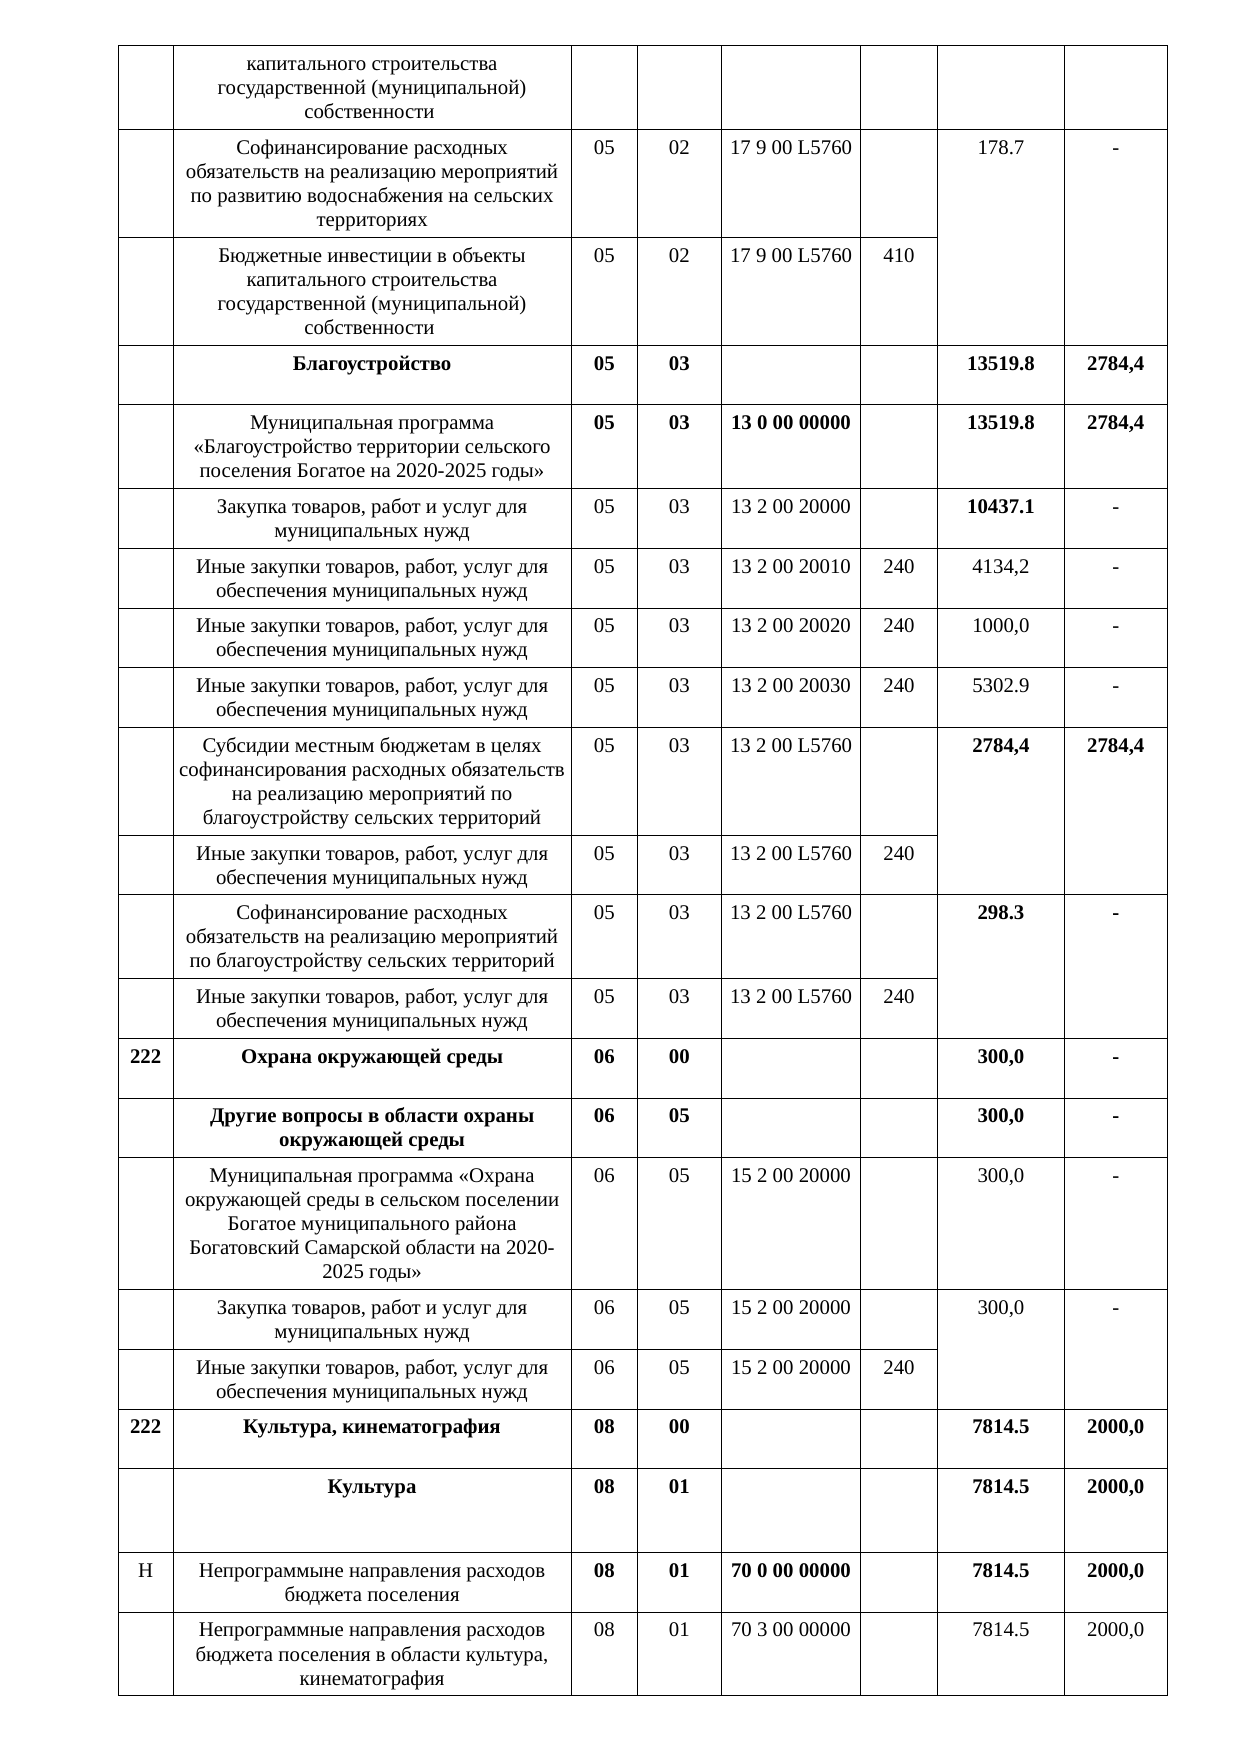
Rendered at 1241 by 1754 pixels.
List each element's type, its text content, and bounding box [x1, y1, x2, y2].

table_cell [722, 1039, 860, 1097]
table_cell [119, 1290, 173, 1349]
table_cell - [1065, 1099, 1167, 1157]
table_cell 410 [861, 238, 937, 345]
table_cell 2000,0 [1065, 1469, 1167, 1552]
table_cell 13 2 00 L5760 [722, 728, 860, 835]
table_cell [861, 1410, 937, 1468]
table_cell 01 [638, 1553, 721, 1612]
table_cell 2784,4 [1065, 346, 1167, 404]
table_cell - [1065, 489, 1167, 548]
table_cell 05 [638, 1158, 721, 1289]
table_cell [119, 489, 173, 548]
table_cell 17 9 00 L5760 [722, 238, 860, 345]
table_cell Cофинансирование расходных обязательств на реализацию мероприятий по благоустройству сельских территорий [174, 895, 571, 978]
table_cell 13 2 00 L5760 [722, 979, 860, 1038]
table_cell [861, 728, 937, 835]
table_cell 300,0 [938, 1099, 1064, 1157]
table_cell [119, 895, 173, 978]
table_cell 240 [861, 609, 937, 667]
table_cell Благоустройство [174, 346, 571, 404]
table_cell 03 [638, 346, 721, 404]
table_cell [119, 1613, 173, 1695]
table_cell 05 [572, 130, 637, 237]
table_cell [638, 46, 721, 129]
table_cell 240 [861, 836, 937, 894]
table_cell 03 [638, 668, 721, 727]
table_cell Муниципальная программа «Благоустройство территории сельского поселения Богатое на 2020-2025 годы» [174, 405, 571, 488]
table_cell 05 [572, 549, 637, 607]
table_cell [119, 668, 173, 727]
table_cell 05 [638, 1099, 721, 1157]
table_cell - [1065, 895, 1167, 1038]
table_cell 298,3 [938, 895, 1064, 1038]
table_cell 13 2 00 L5760 [722, 836, 860, 894]
table_cell [119, 1469, 173, 1552]
table_cell [119, 979, 173, 1038]
table_cell 02 [638, 130, 721, 237]
table_cell Субсидии местным бюджетам в целях софинансирования расходных обязательств на реализацию мероприятий по благоустройству сельских территорий [174, 728, 571, 835]
table_cell - [1065, 1039, 1167, 1097]
table_cell 13519,8 [938, 346, 1064, 404]
table_cell 01 [638, 1613, 721, 1695]
table_cell 05 [638, 1350, 721, 1408]
table_cell 03 [638, 549, 721, 607]
table_cell 2000,0 [1065, 1613, 1167, 1695]
table_cell 02 [638, 238, 721, 345]
table_cell 2000,0 [1065, 1553, 1167, 1612]
table_cell [119, 1350, 173, 1408]
table_cell 2784,4 [938, 728, 1064, 894]
table_cell 13 2 00 20020 [722, 609, 860, 667]
table_cell 03 [638, 728, 721, 835]
table_cell [861, 1613, 937, 1695]
table_cell 06 [572, 1158, 637, 1289]
table_cell Н [119, 1553, 173, 1612]
table_cell 00 [638, 1039, 721, 1097]
table_cell 178,7 [938, 130, 1064, 345]
table_cell [119, 238, 173, 345]
table_cell - [1065, 549, 1167, 607]
table_cell 3395,2 [1065, 46, 1167, 129]
table_cell 03 [638, 895, 721, 978]
table_cell 13 0 00 00000 [722, 405, 860, 488]
table_cell 7814,5 [938, 1553, 1064, 1612]
table_cell 06 [572, 1039, 637, 1097]
table_cell [861, 489, 937, 548]
table_cell 05 [572, 238, 637, 345]
table_cell [119, 549, 173, 607]
table_cell [861, 895, 937, 978]
table_cell 5302,9 [938, 668, 1064, 727]
table_cell 05 [572, 979, 637, 1038]
table_cell 15 2 00 20000 [722, 1158, 860, 1289]
table_cell Муниципальная программа «Охрана окружающей среды в сельском поселении Богатое муниципального района Богатовский Самарской области на 2020-2025 годы» [174, 1158, 571, 1289]
table_cell 13 2 00 20030 [722, 668, 860, 727]
table_cell 06 [572, 1290, 637, 1349]
table_cell [861, 1290, 937, 1349]
table_cell Непрограммыне направления расходов бюджета поселения [174, 1553, 571, 1612]
table_cell 03 [638, 836, 721, 894]
table_cell [119, 1158, 173, 1289]
table_cell [861, 405, 937, 488]
table_cell 05 [572, 405, 637, 488]
table_cell Иные закупки товаров, работ, услуг для обеспечения муниципальных нужд [174, 979, 571, 1038]
table_cell - [1065, 1290, 1167, 1408]
table_cell 7814,5 [938, 1469, 1064, 1552]
table_cell 1000,0 [938, 609, 1064, 667]
table_cell капитального строительства государственной (муниципальной) собственности [174, 46, 571, 129]
table_cell 08 [572, 1410, 637, 1468]
table_cell Иные закупки товаров, работ, услуг для обеспечения муниципальных нужд [174, 836, 571, 894]
table_cell 240 [861, 1350, 937, 1408]
table_cell Закупка товаров, работ и услуг для муниципальных нужд [174, 489, 571, 548]
table_cell 05 [572, 489, 637, 548]
table_cell 240 [861, 979, 937, 1038]
table_cell 05 [572, 609, 637, 667]
table_cell [119, 346, 173, 404]
table_cell 300,0 [938, 1158, 1064, 1289]
table_cell 03 [638, 489, 721, 548]
table_cell [119, 405, 173, 488]
table_cell [861, 46, 937, 129]
table_cell 03 [638, 609, 721, 667]
table_cell 01 [638, 1469, 721, 1552]
table_cell [722, 1469, 860, 1552]
table_cell 13 2 00 20010 [722, 549, 860, 607]
table_cell [861, 1099, 937, 1157]
table_cell Иные закупки товаров, работ, услуг для обеспечения муниципальных нужд [174, 1350, 571, 1408]
table_cell - [1065, 130, 1167, 345]
table_cell 03 [638, 979, 721, 1038]
table_cell [119, 728, 173, 835]
table_cell Закупка товаров, работ и услуг для муниципальных нужд [174, 1290, 571, 1349]
table_cell 7814,5 [938, 1613, 1064, 1695]
table_cell Бюджетные инвестиции в объекты капитального строительства государственной (муниципальной) собственности [174, 238, 571, 345]
table_cell 06 [572, 1350, 637, 1408]
table_cell Непрограммные направления расходов бюджета поселения в области культура, кинематография [174, 1613, 571, 1695]
table_cell 05 [572, 668, 637, 727]
table_cell 03 [638, 405, 721, 488]
table_cell 222 [119, 1410, 173, 1468]
table_cell 2784,4 [1065, 728, 1167, 894]
table_cell 15 2 00 20000 [722, 1290, 860, 1349]
table_cell 05 [572, 836, 637, 894]
table_cell 06 [572, 1099, 637, 1157]
table_cell [722, 346, 860, 404]
table_cell Культура, кинематография [174, 1410, 571, 1468]
table_cell 240 [861, 549, 937, 607]
table_cell 240 [861, 668, 937, 727]
table_cell [119, 46, 173, 129]
table_cell 300,0 [938, 1290, 1064, 1408]
table_cell Культура [174, 1469, 571, 1552]
table_cell [572, 46, 637, 129]
table_cell [861, 130, 937, 237]
table_cell [722, 1410, 860, 1468]
table_cell 08 [572, 1553, 637, 1612]
table_cell 05 [572, 346, 637, 404]
table_cell 2000,0 [1065, 1410, 1167, 1468]
table_cell [861, 1039, 937, 1097]
table_cell - [1065, 1158, 1167, 1289]
table_cell [119, 130, 173, 237]
table_cell Cофинансирование расходных обязательств на реализацию мероприятий по развитию водоснабжения на сельских территориях [174, 130, 571, 237]
table_cell [119, 609, 173, 667]
table_cell [861, 1158, 937, 1289]
table_cell 08 [572, 1613, 637, 1695]
table_cell 17 9 00 L5760 [722, 130, 860, 237]
table_cell Иные закупки товаров, работ, услуг для обеспечения муниципальных нужд [174, 668, 571, 727]
table_cell 13519,8 [938, 405, 1064, 488]
table_cell 222 [119, 1039, 173, 1097]
table_cell [861, 1553, 937, 1612]
table_cell 70 3 00 00000 [722, 1613, 860, 1695]
table_cell Иные закупки товаров, работ, услуг для обеспечения муниципальных нужд [174, 609, 571, 667]
table_cell 13 2 00 20000 [722, 489, 860, 548]
table_cell 7814,5 [938, 1410, 1064, 1468]
table_cell 3395,2 [938, 46, 1064, 129]
table_cell 00 [638, 1410, 721, 1468]
table_cell 05 [638, 1290, 721, 1349]
table_cell [119, 836, 173, 894]
table_cell 300,0 [938, 1039, 1064, 1097]
table_cell [119, 1099, 173, 1157]
table_cell Охрана окружающей среды [174, 1039, 571, 1097]
table_cell - [1065, 668, 1167, 727]
table_cell 15 2 00 20000 [722, 1350, 860, 1408]
table_cell 4134,2 [938, 549, 1064, 607]
table_cell - [1065, 609, 1167, 667]
table_cell [722, 46, 860, 129]
table_cell 08 [572, 1469, 637, 1552]
table_cell Иные закупки товаров, работ, услуг для обеспечения муниципальных нужд [174, 549, 571, 607]
table_cell 70 0 00 00000 [722, 1553, 860, 1612]
table_cell 05 [572, 895, 637, 978]
table_cell Другие вопросы в области охраны окружающей среды [174, 1099, 571, 1157]
table_cell [861, 1469, 937, 1552]
table_cell 05 [572, 728, 637, 835]
table_cell [861, 346, 937, 404]
table_cell 13 2 00 L5760 [722, 895, 860, 978]
table_cell 10437,1 [938, 489, 1064, 548]
table_cell 2784,4 [1065, 405, 1167, 488]
table_cell [722, 1099, 860, 1157]
